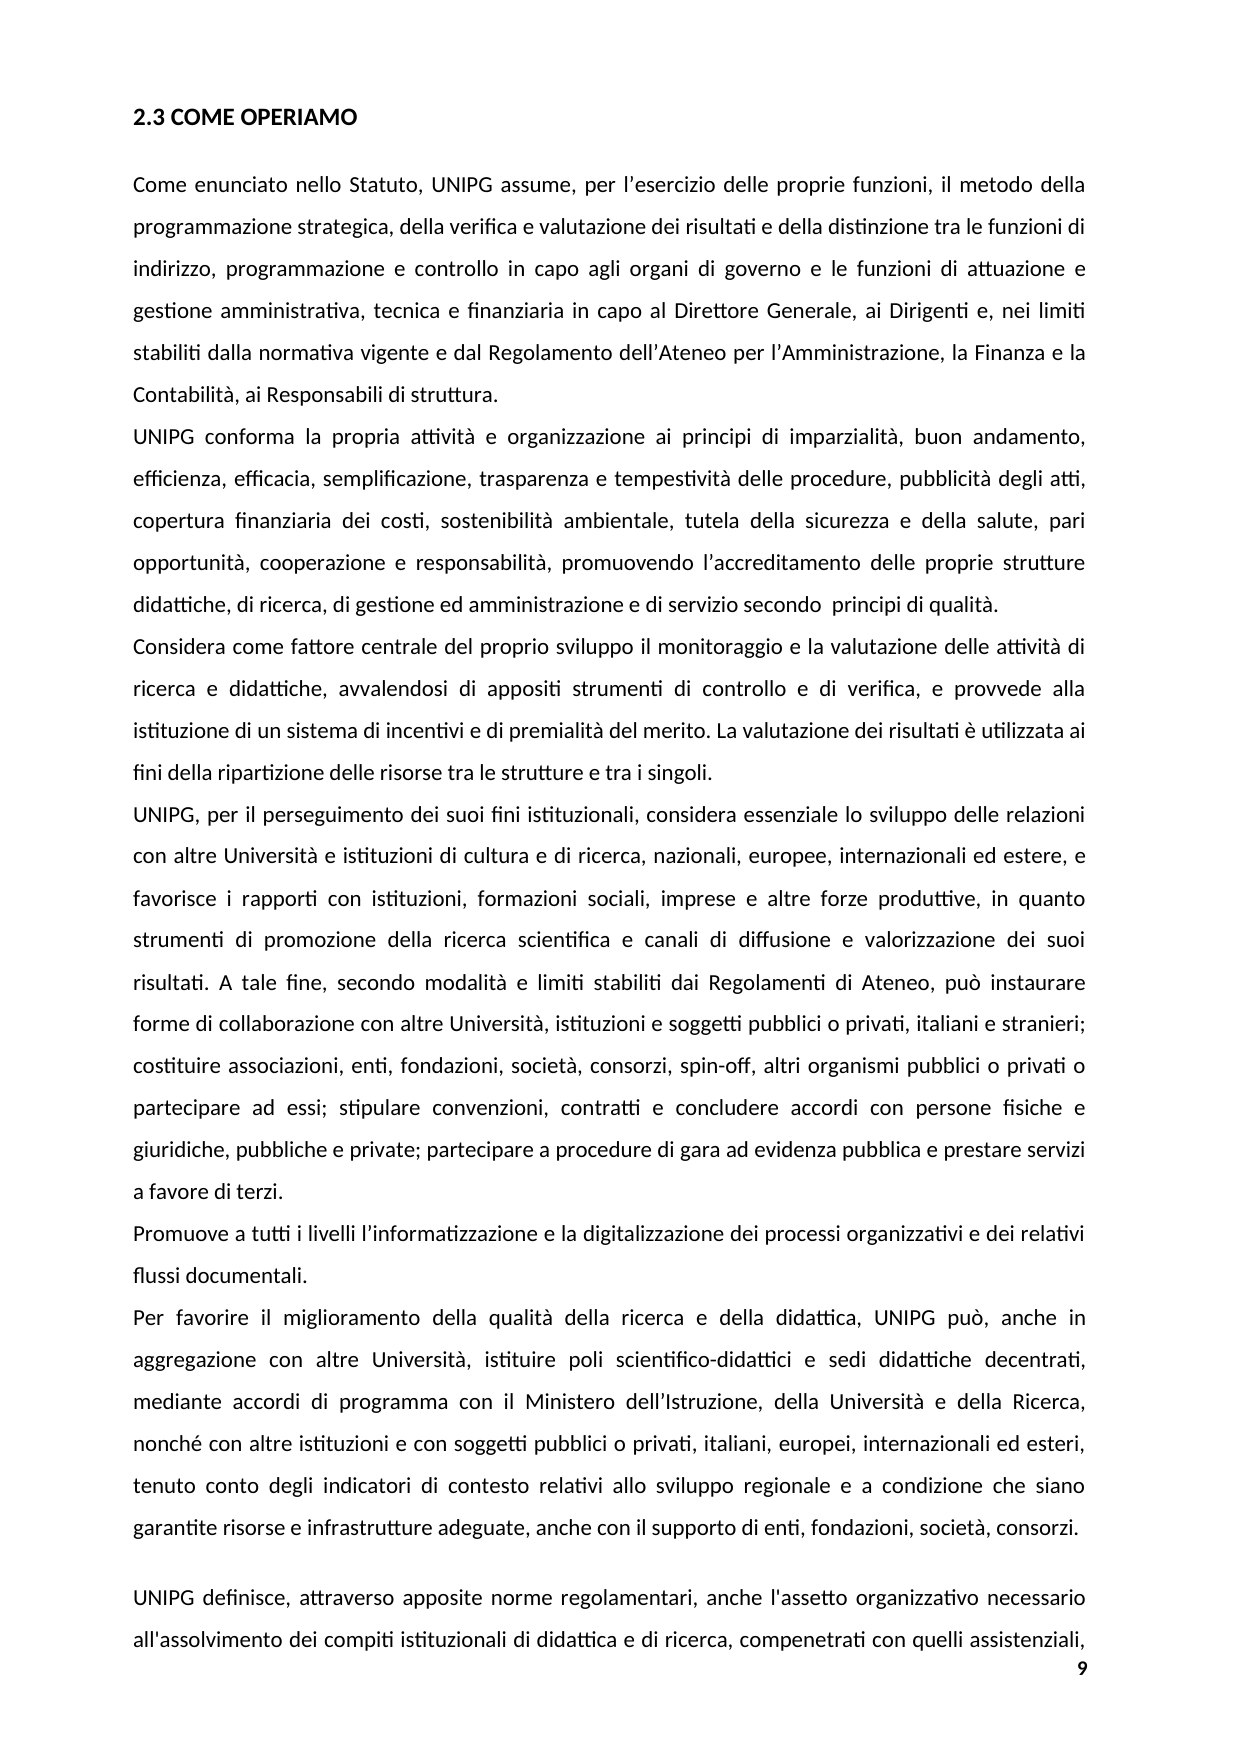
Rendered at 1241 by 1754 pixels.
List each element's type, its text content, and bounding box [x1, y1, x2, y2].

text Promuove a tutti i livelli l’informatizzazione e la digitalizzazione dei processi organizzativi e dei relativi flussi documentali. [133, 1219, 1087, 1289]
text 2.3 COME OPERIAMO [133, 101, 1062, 132]
text UNIPG, per il perseguimento dei suoi fini istituzionali, considera essenziale lo sviluppo delle relazioni con altre Università e istituzioni di cultura e di ricerca, nazionali, europee, internazionali ed estere, e favorisce i rapporti con istituzioni, formazioni sociali, imprese e altre forze produttive, in quanto strumenti di promozione della ricerca scientifica e canali di diffusione e valorizzazione dei suoi risultati. A tale fine, secondo modalità e limiti stabiliti dai Regolamenti di Ateneo, può instaurare forme di collaborazione con altre Università, istituzioni e soggetti pubblici o privati, italiani e stranieri; costituire associazioni, enti, fondazioni, società, consorzi, spin-off, altri organismi pubblici o privati o partecipare ad essi; stipulare convenzioni, contratti e concludere accordi con persone fisiche e giuridiche, pubbliche e private; partecipare a procedure di gara ad evidenza pubblica e prestare servizi a favore di terzi. [133, 800, 1087, 1206]
text Come enunciato nello Statuto, UNIPG assume, per l’esercizio delle proprie funzioni, il metodo della programmazione strategica, della verifica e valutazione dei risultati e della distinzione tra le funzioni di indirizzo, programmazione e controllo in capo agli organi di governo e le funzioni di attuazione e gestione amministrativa, tecnica e finanziaria in capo al Direttore Generale, ai Dirigenti e, nei limiti stabiliti dalla normativa vigente e dal Regolamento dell’Ateneo per l’Amministrazione, la Finanza e la Contabilità, ai Responsabili di struttura. [133, 170, 1087, 408]
text UNIPG conforma la propria attività e organizzazione ai principi di imparzialità, buon andamento, efficienza, efficacia, semplificazione, trasparenza e tempestività delle procedure, pubblicità degli atti, copertura finanziaria dei costi, sostenibilità ambientale, tutela della sicurezza e della salute, pari opportunità, cooperazione e responsabilità, promuovendo l’accreditamento delle proprie strutture didattiche, di ricerca, di gestione ed amministrazione e di servizio secondo principi di qualità. [133, 422, 1087, 618]
text Considera come fattore centrale del proprio sviluppo il monitoraggio e la valutazione delle attività di ricerca e didattiche, avvalendosi di appositi strumenti di controllo e di verifica, e provvede alla istituzione di un sistema di incentivi e di premialità del merito. La valutazione dei risultati è utilizzata ai fini della ripartizione delle risorse tra le strutture e tra i singoli. [133, 632, 1087, 786]
text UNIPG definisce, attraverso apposite norme regolamentari, anche l'assetto organizzativo necessario all'assolvimento dei compiti istituzionali di didattica e di ricerca, compenetrati con quelli assistenziali, [133, 1583, 1087, 1653]
text Per favorire il miglioramento della qualità della ricerca e della didattica, UNIPG può, anche in aggregazione con altre Università, istituire poli scientifico-didattici e sedi didattiche decentrati, mediante accordi di programma con il Ministero dell’Istruzione, della Università e della Ricerca, nonché con altre istituzioni e con soggetti pubblici o privati, italiani, europei, internazionali ed esteri, tenuto conto degli indicatori di contesto relativi allo sviluppo regionale e a condizione che siano garantite risorse e infrastrutture adeguate, anche con il supporto di enti, fondazioni, società, consorzi. [133, 1303, 1087, 1541]
